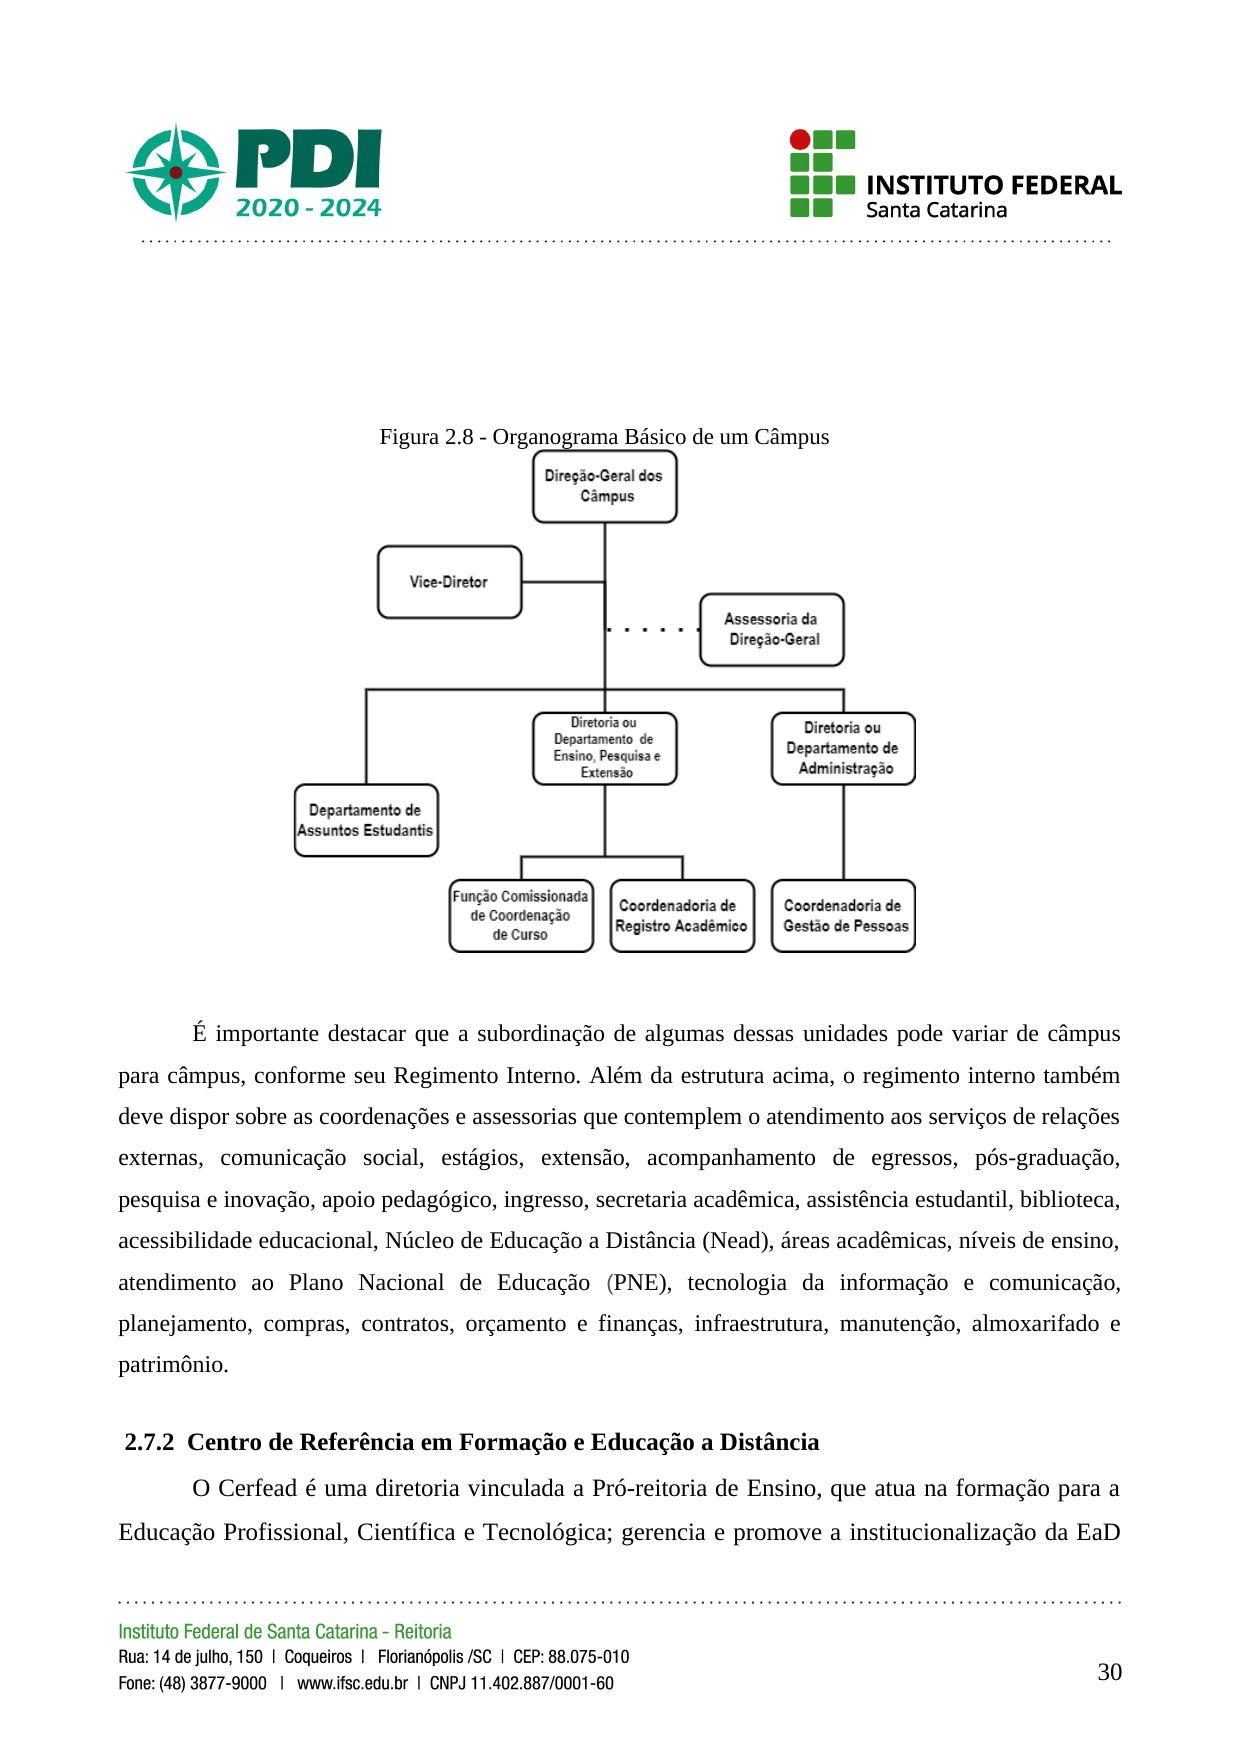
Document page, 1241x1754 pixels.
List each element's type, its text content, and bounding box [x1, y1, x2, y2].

subtitle Centro de Referência em Formação e Educação a Distância [118, 1427, 1122, 1456]
text O Cerfead é uma diretoria vinculada a Pró-reitoria de Ensino, que atua na formação para a Educação Profissional, Científica e Tecnológica; gerencia e promove a institucionalização da EaD [118, 1473, 1122, 1545]
picture [118, 118, 1122, 251]
picture [293, 449, 916, 953]
text Figura 2.8 - Organograma Básico de um Câmpus [293, 423, 916, 449]
text É importante destacar que a subordinação de algumas dessas unidades pode variar de câmpus para câmpus, conforme seu Regimento Interno. Além da estrutura acima, o regimento interno também deve dispor sobre as coordenações e assessorias que contemplem o atendimento aos serviços de relações externas, comunicação social, estágios, extensão, acompanhamento de egressos, pós-graduação, pesquisa e inovação, apoio pedagógico, ingresso, secretaria acadêmica, assistência estudantil, biblioteca, acessibilidade educacional, Núcleo de Educação a Distância (Nead), áreas acadêmicas, níveis de ensino, atendimento ao Plano Nacional de Educação (PNE), tecnologia da informação e comunicação, planejamento, compras, contratos, orçamento e finanças, infraestrutura, manutenção, almoxarifado e patrimônio. [118, 1019, 1122, 1378]
picture [220, 1599, 1021, 1699]
